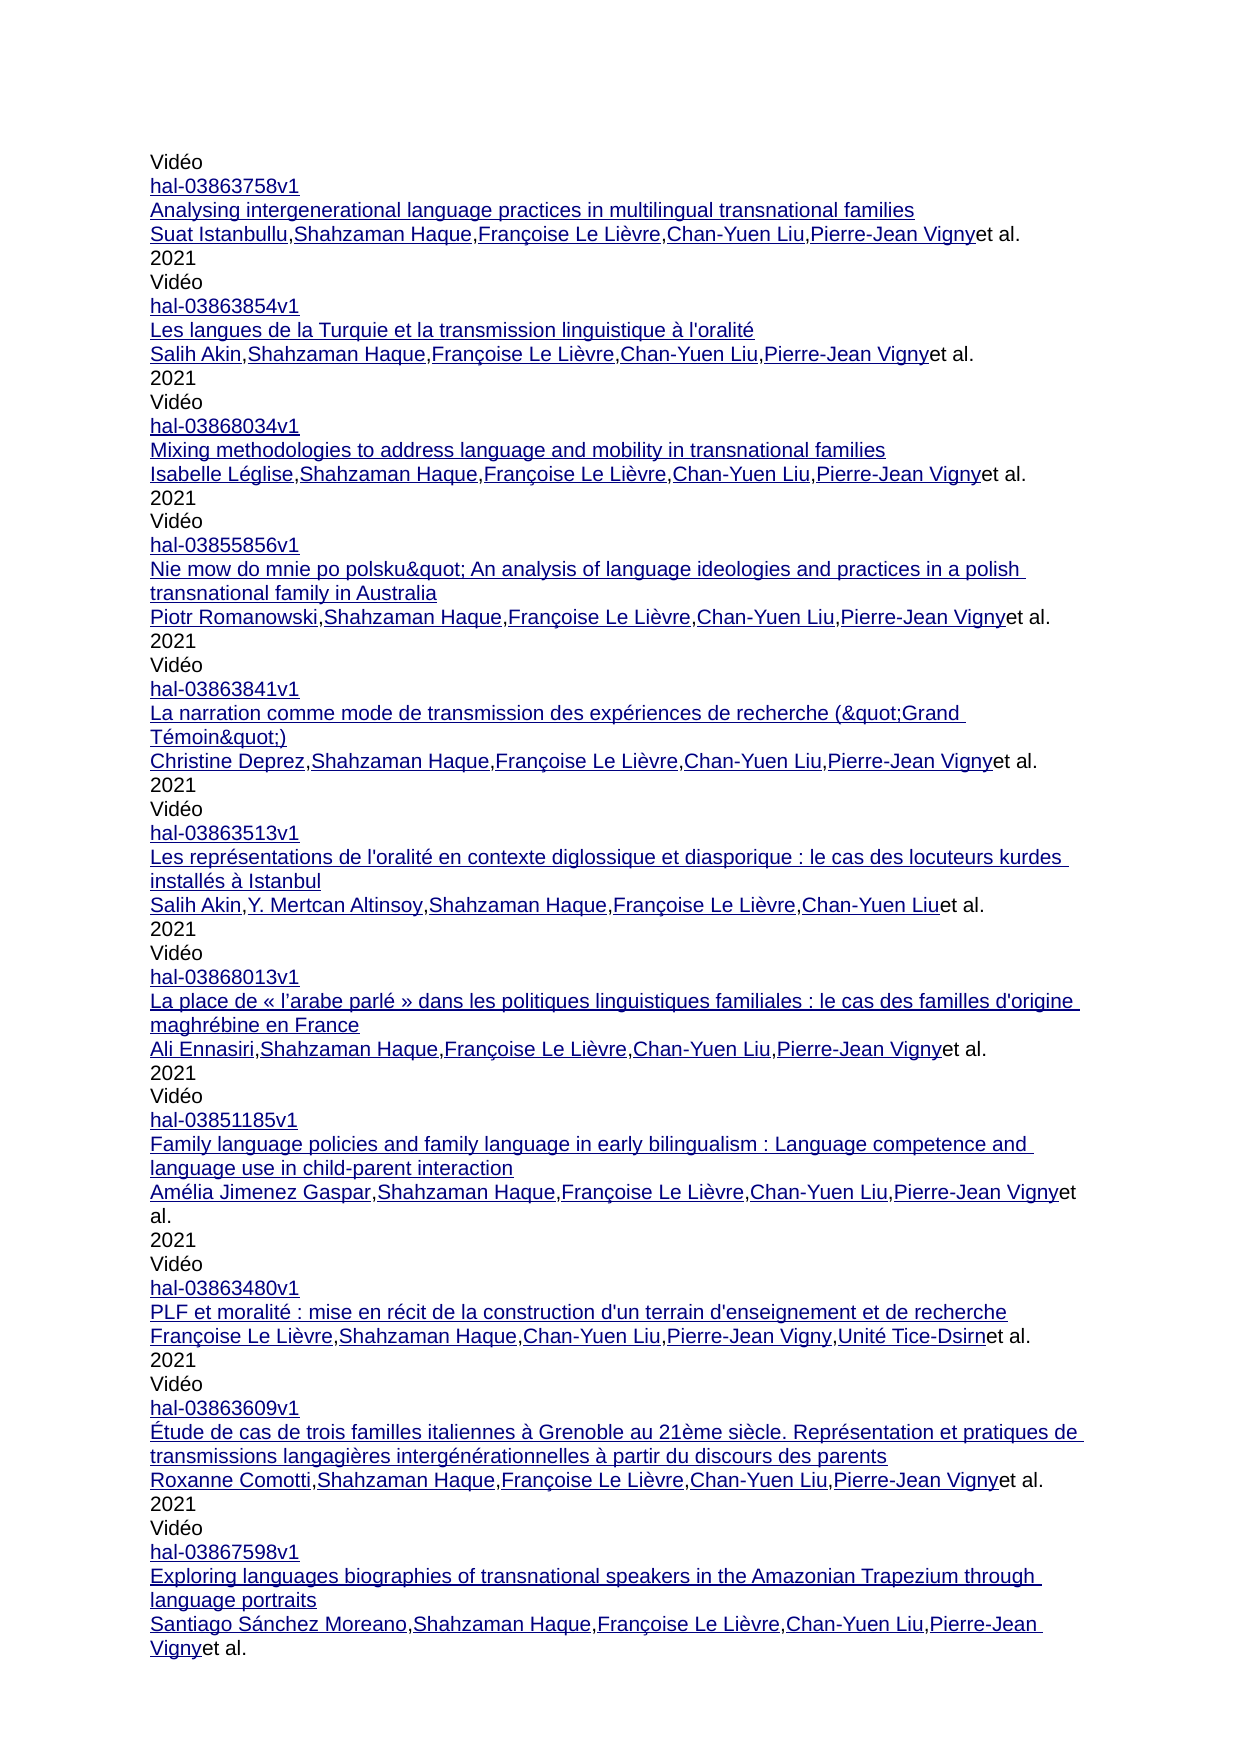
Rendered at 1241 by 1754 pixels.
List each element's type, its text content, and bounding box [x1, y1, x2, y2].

table_cell La place de « l’arabe parlé » dans les politiques linguistiques familiales : le cas des familles d'origine maghrébine en France Ali Ennasiri,Shahzaman Haque,Françoise Le Lièvre,Chan-Yuen Liu,Pierre-Jean Vignyet al. 2021 Vidéo hal-03851185v1 [150, 989, 1090, 1132]
table_cell Exploring languages biographies of transnational speakers in the Amazonian Trapezium through language portraits Santiago Sánchez Moreano,Shahzaman Haque,Françoise Le Lièvre,Chan-Yuen Liu,Pierre-Jean Vignyet al. [150, 1564, 1090, 1659]
table_cell PLF et moralité : mise en récit de la construction d'un terrain d'enseignement et de recherche Françoise Le Lièvre,Shahzaman Haque,Chan-Yuen Liu,Pierre-Jean Vigny,Unité Tice-Dsirnet al. 2021 Vidéo hal-03863609v1 [150, 1300, 1090, 1420]
table_cell Vidéo hal-03863758v1 [150, 150, 1090, 198]
table_cell Les représentations de l'oralité en contexte diglossique et diasporique : le cas des locuteurs kurdes installés à Istanbul Salih Akin,Y. Mertcan Altinsoy,Shahzaman Haque,Françoise Le Lièvre,Chan-Yuen Liuet al. 2021 Vidéo hal-03868013v1 [150, 845, 1090, 988]
table_cell Les langues de la Turquie et la transmission linguistique à l'oralité Salih Akin,Shahzaman Haque,Françoise Le Lièvre,Chan-Yuen Liu,Pierre-Jean Vignyet al. 2021 Vidéo hal-03868034v1 [150, 318, 1090, 437]
table_cell Étude de cas de trois familles italiennes à Grenoble au 21ème siècle. Représentation et pratiques de transmissions langagières intergénérationnelles à partir du discours des parents Roxanne Comotti,Shahzaman Haque,Françoise Le Lièvre,Chan-Yuen Liu,Pierre-Jean Vignyet al. 2021 Vidéo hal-03867598v1 [150, 1420, 1090, 1563]
table_cell La narration comme mode de transmission des expériences de recherche (&quot;Grand Témoin&quot;) Christine Deprez,Shahzaman Haque,Françoise Le Lièvre,Chan-Yuen Liu,Pierre-Jean Vignyet al. 2021 Vidéo hal-03863513v1 [150, 701, 1090, 845]
table_cell Nie mow do mnie po polsku&quot; An analysis of language ideologies and practices in a polish transnational family in Australia Piotr Romanowski,Shahzaman Haque,Françoise Le Lièvre,Chan-Yuen Liu,Pierre-Jean Vignyet al. 2021 Vidéo hal-03863841v1 [150, 557, 1090, 701]
table_cell Mixing methodologies to address language and mobility in transnational families Isabelle Léglise,Shahzaman Haque,Françoise Le Lièvre,Chan-Yuen Liu,Pierre-Jean Vignyet al. 2021 Vidéo hal-03855856v1 [150, 438, 1090, 557]
table_cell Family language policies and family language in early bilingualism : Language competence and language use in child-parent interaction Amélia Jimenez Gaspar,Shahzaman Haque,Françoise Le Lièvre,Chan-Yuen Liu,Pierre-Jean Vignyet al. 2021 Vidéo hal-03863480v1 [150, 1132, 1090, 1300]
table_cell Analysing intergenerational language practices in multilingual transnational families Suat Istanbullu,Shahzaman Haque,Françoise Le Lièvre,Chan-Yuen Liu,Pierre-Jean Vignyet al. 2021 Vidéo hal-03863854v1 [150, 198, 1090, 318]
